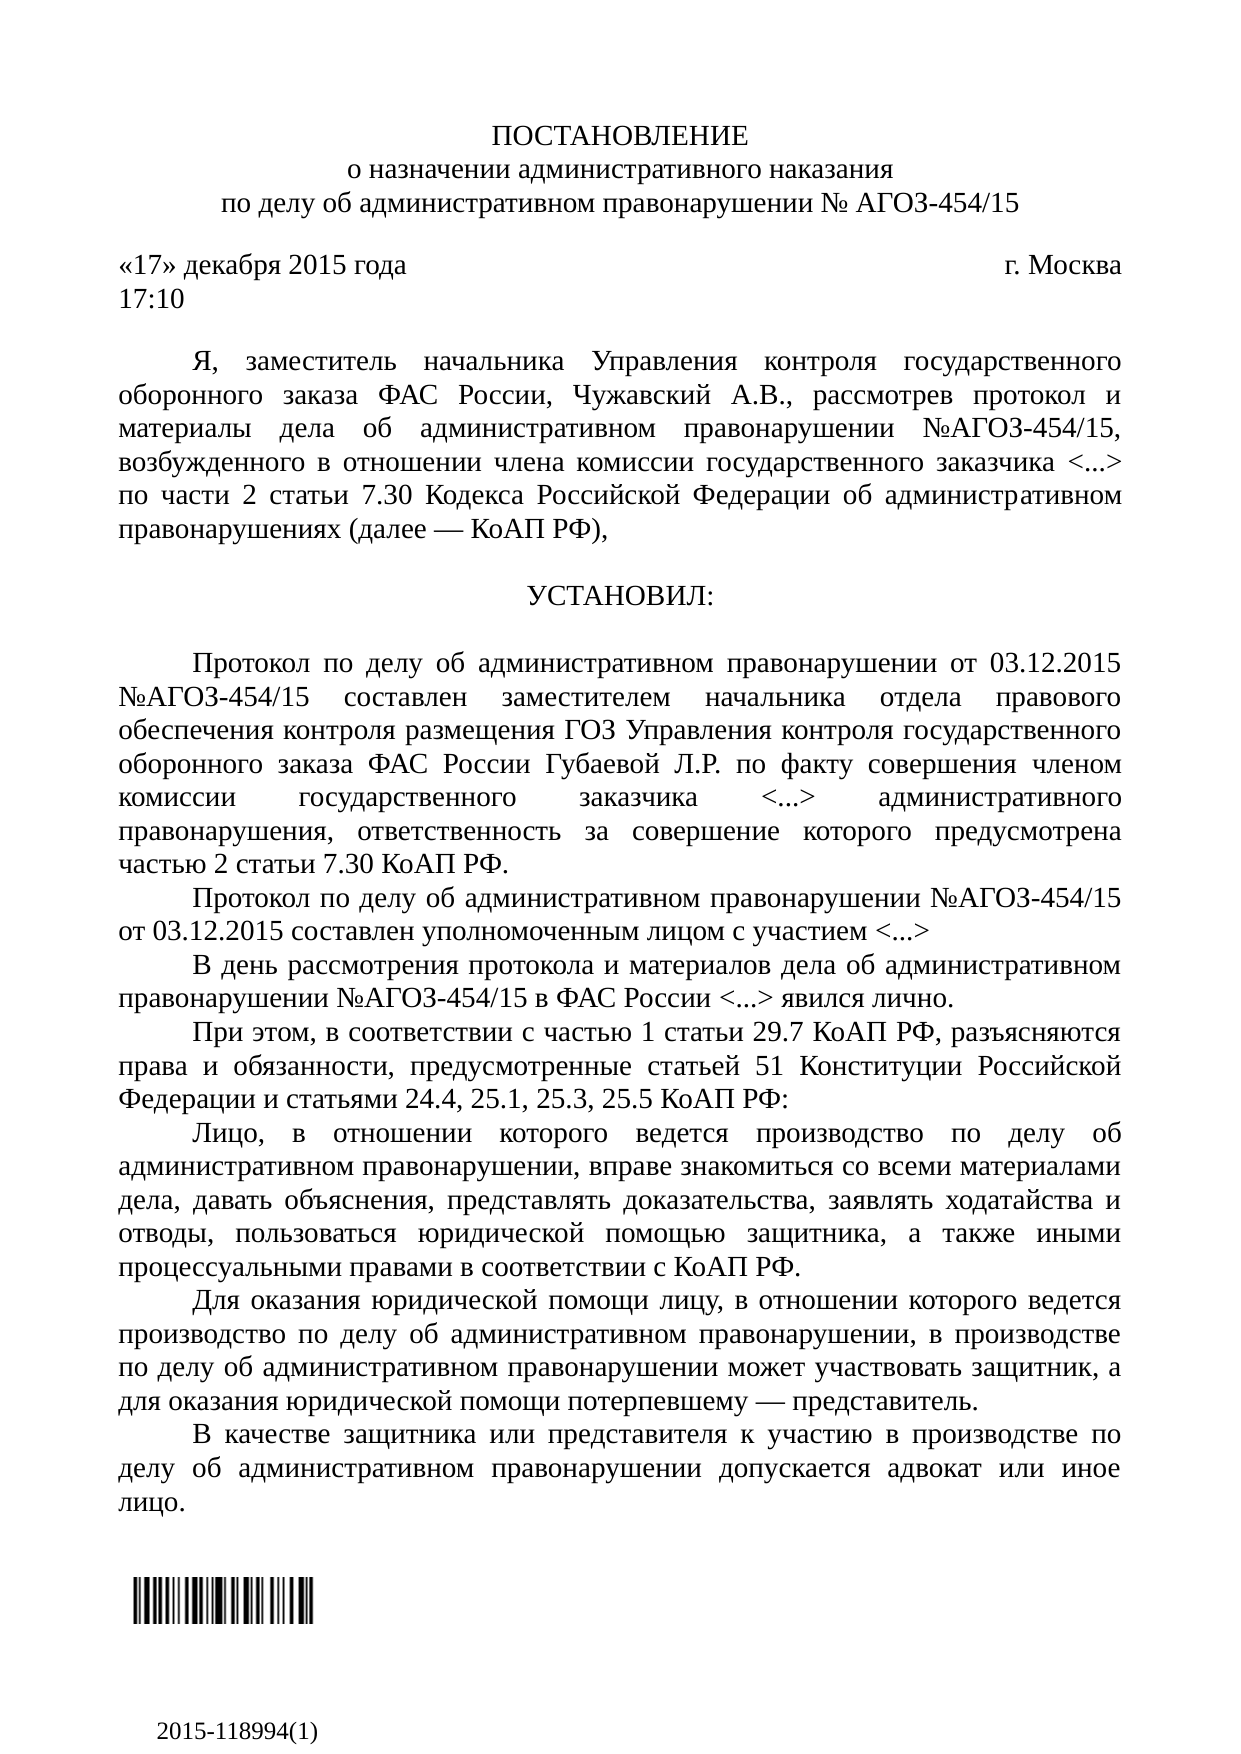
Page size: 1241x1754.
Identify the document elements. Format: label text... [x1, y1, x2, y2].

text ПОСТАНОВЛЕНИЕ [118, 118, 1122, 152]
text 17:10 [118, 281, 1122, 314]
text Протокол по делу об административном правонарушении от 03.12.2015 №АГОЗ-454/15 составлен заместителем начальника отдела правового обеспечения контроля размещения ГОЗ Управления контроля государственного оборонного заказа ФАС России Губаевой Л.Р. по факту совершения членом комиссии государственного заказчика <...> административного правонарушения, ответственность за совершение которого предусмотрена частью 2 статьи 7.30 КоАП РФ. [118, 645, 1122, 880]
text о назначении административного наказания [118, 152, 1122, 185]
text по делу об административном правонарушении № АГОЗ-454/15 [118, 185, 1122, 219]
text При этом, в соответствии с частью 1 статьи 29.7 КоАП РФ, разъясняются права и обязанности, предусмотренные статьей 51 Конституции Российской Федерации и статьями 24.4, 25.1, 25.3, 25.5 КоАП РФ: [118, 1014, 1122, 1115]
text Лицо, в отношении которого ведется производство по делу об административном правонарушении, вправе знакомиться со всеми материалами дела, давать объяснения, представлять доказательства, заявлять ходатайства и отводы, пользоваться юридической помощью защитника, а также иными процессуальными правами в соответствии с КоАП РФ. [118, 1115, 1122, 1282]
text Я, заместитель начальника Управления контроля государственного оборонного заказа ФАС России, Чужавский А.В., рассмотрев протокол и материалы дела об административном правонарушении №АГОЗ-454/15, возбужденного в отношении члена комиссии государственного заказчика <...> по части 2 статьи 7.30 Кодекса Российской Федерации об административном правонарушениях (далее — КоАП РФ), [118, 343, 1122, 544]
text Для оказания юридической помощи лицу, в отношении которого ведется производство по делу об административном правонарушении, в производстве по делу об административном правонарушении может участвовать защитник, а для оказания юридической помощи потерпевшему — представитель. [118, 1282, 1122, 1417]
text УСТАНОВИЛ: [118, 578, 1122, 612]
text Протокол по делу об административном правонарушении №АГОЗ-454/15 от 03.12.2015 составлен уполномоченным лицом с участием <...> [118, 880, 1122, 947]
text В качестве защитника или представителя к участию в производстве по делу об административном правонарушении допускается адвокат или иное лицо. [118, 1417, 1122, 1517]
text В день рассмотрения протокола и материалов дела об административном правонарушении №АГОЗ-454/15 в ФАС России <...> явился лично. [118, 947, 1122, 1014]
text «17» декабря 2015 года г. Москва [118, 247, 1122, 281]
picture [118, 1577, 331, 1624]
